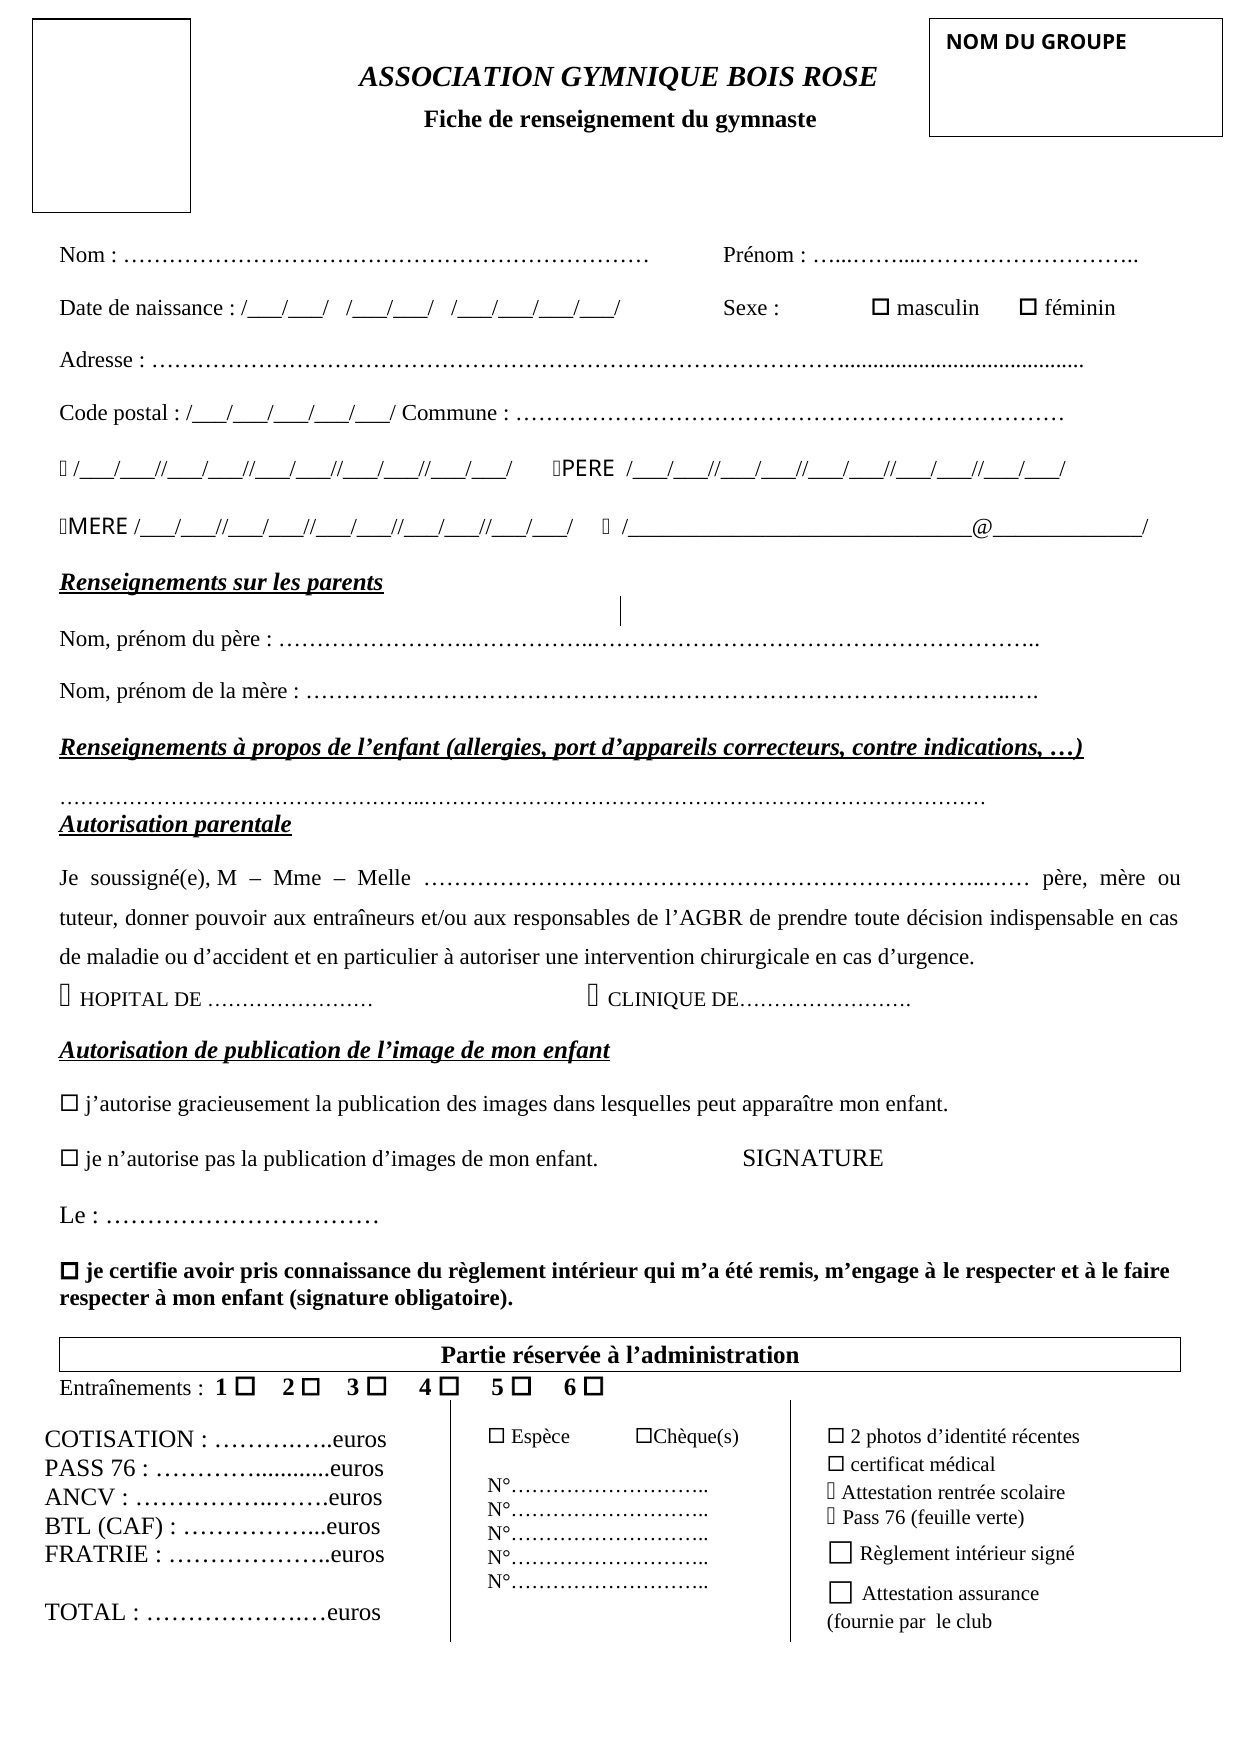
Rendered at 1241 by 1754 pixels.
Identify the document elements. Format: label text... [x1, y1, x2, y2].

text Autorisation parentale [59, 809, 1181, 838]
text N°……………………….. [487, 1473, 753, 1497]
text Renseignements à propos de l’enfant (allergies, port d’appareils correcteurs, contre indications, …) [59, 732, 1181, 761]
text NOM DU GROUPE [946, 27, 1206, 56]
text ANCV : ……………..…….euros [44, 1482, 413, 1511]
text N°……………………….. [487, 1545, 753, 1569]
text FRATRIE : ………………..euros [44, 1539, 413, 1568]
text  j’autorise gracieusement la publication des images dans lesquelles peut apparaître mon enfant. [59, 1090, 1181, 1116]
text  2 photos d’identité récentes [827, 1424, 1092, 1448]
text Le : …………………………… [59, 1200, 1181, 1229]
text Nom : …………………………………………………………… Prénom : …...……....……………………….. [59, 241, 1181, 267]
text ASSOCIATION GYMNIQUE BOIS ROSE [191, 59, 929, 93]
text  Attestation rentrée scolaire [827, 1480, 1092, 1504]
text □ Attestation assurance [827, 1569, 1092, 1609]
text ……………………………………………..……………………………………………………………………… [59, 785, 1181, 809]
text Fiche de renseignement du gymnaste [191, 104, 929, 133]
text Entraînements : 1  2  3  4  5  6  [59, 1372, 1181, 1400]
text Date de naissance : /___/___/ /___/___/ /___/___/___/___/ Sexe :  masculin  féminin [59, 294, 1181, 320]
text MERE /___/___//___/___//___/___//___/___//___/___/  /______________________________@_____________/ [59, 509, 1181, 541]
text N°……………………….. [487, 1521, 753, 1545]
text Nom, prénom du père : …………………….……………..………………………………………………….. [59, 625, 1181, 651]
text Autorisation de publication de l’image de mon enfant [59, 1035, 1181, 1063]
text TOTAL : ……………….…euros [44, 1597, 413, 1626]
text  je certifie avoir pris connaissance du règlement intérieur qui m’a été remis, m’engage à le respecter et à le faire respecter à mon enfant (signature obligatoire). [59, 1258, 1181, 1310]
text PASS 76 : …………............euros [44, 1453, 413, 1482]
text Nom, prénom de la mère : ……………………………………….………………………………………..…. [59, 677, 1181, 704]
text COTISATION : ……….…..euros [44, 1424, 413, 1453]
text Partie réservée à l’administration [60, 1338, 1180, 1371]
text Code postal : /___/___/___/___/___/ Commune : ……………………………………………………………… [59, 399, 1181, 426]
text  Espèce Chèque(s) [487, 1424, 753, 1448]
text □ Règlement intérieur signé [827, 1529, 1092, 1569]
text  HOPITAL DE ……………………  CLINIQUE DE……………………. [59, 983, 1181, 1013]
text  je n’autorise pas la publication d’images de mon enfant. SIGNATURE [59, 1143, 1181, 1171]
text N°……………………….. [487, 1497, 753, 1521]
text N°……………………….. [487, 1569, 753, 1593]
text  certificat médical [827, 1452, 1092, 1476]
text Renseignements sur les parents [59, 567, 1181, 596]
text  /___/___//___/___//___/___//___/___//___/___/ PERE /___/___//___/___//___/___//___/___//___/___/ [59, 452, 1181, 483]
text Je soussigné(e), M – Mme – Melle ………………………………………………………………..…… père, mère ou tuteur, donner pouvoir aux entraîneurs et/ou aux responsables de l’AGBR de prendre toute décision indispensable en cas de maladie ou d’accident et en particulier à autoriser une intervention chirurgicale en cas d’urgence. [59, 864, 1181, 970]
text BTL (CAF) : ……………...euros [44, 1511, 413, 1539]
text  Pass 76 (feuille verte) [827, 1504, 1092, 1529]
text (fournie par le club [827, 1609, 1092, 1633]
text Adresse : ………………………………………………………………………………........................................... [59, 347, 1181, 373]
